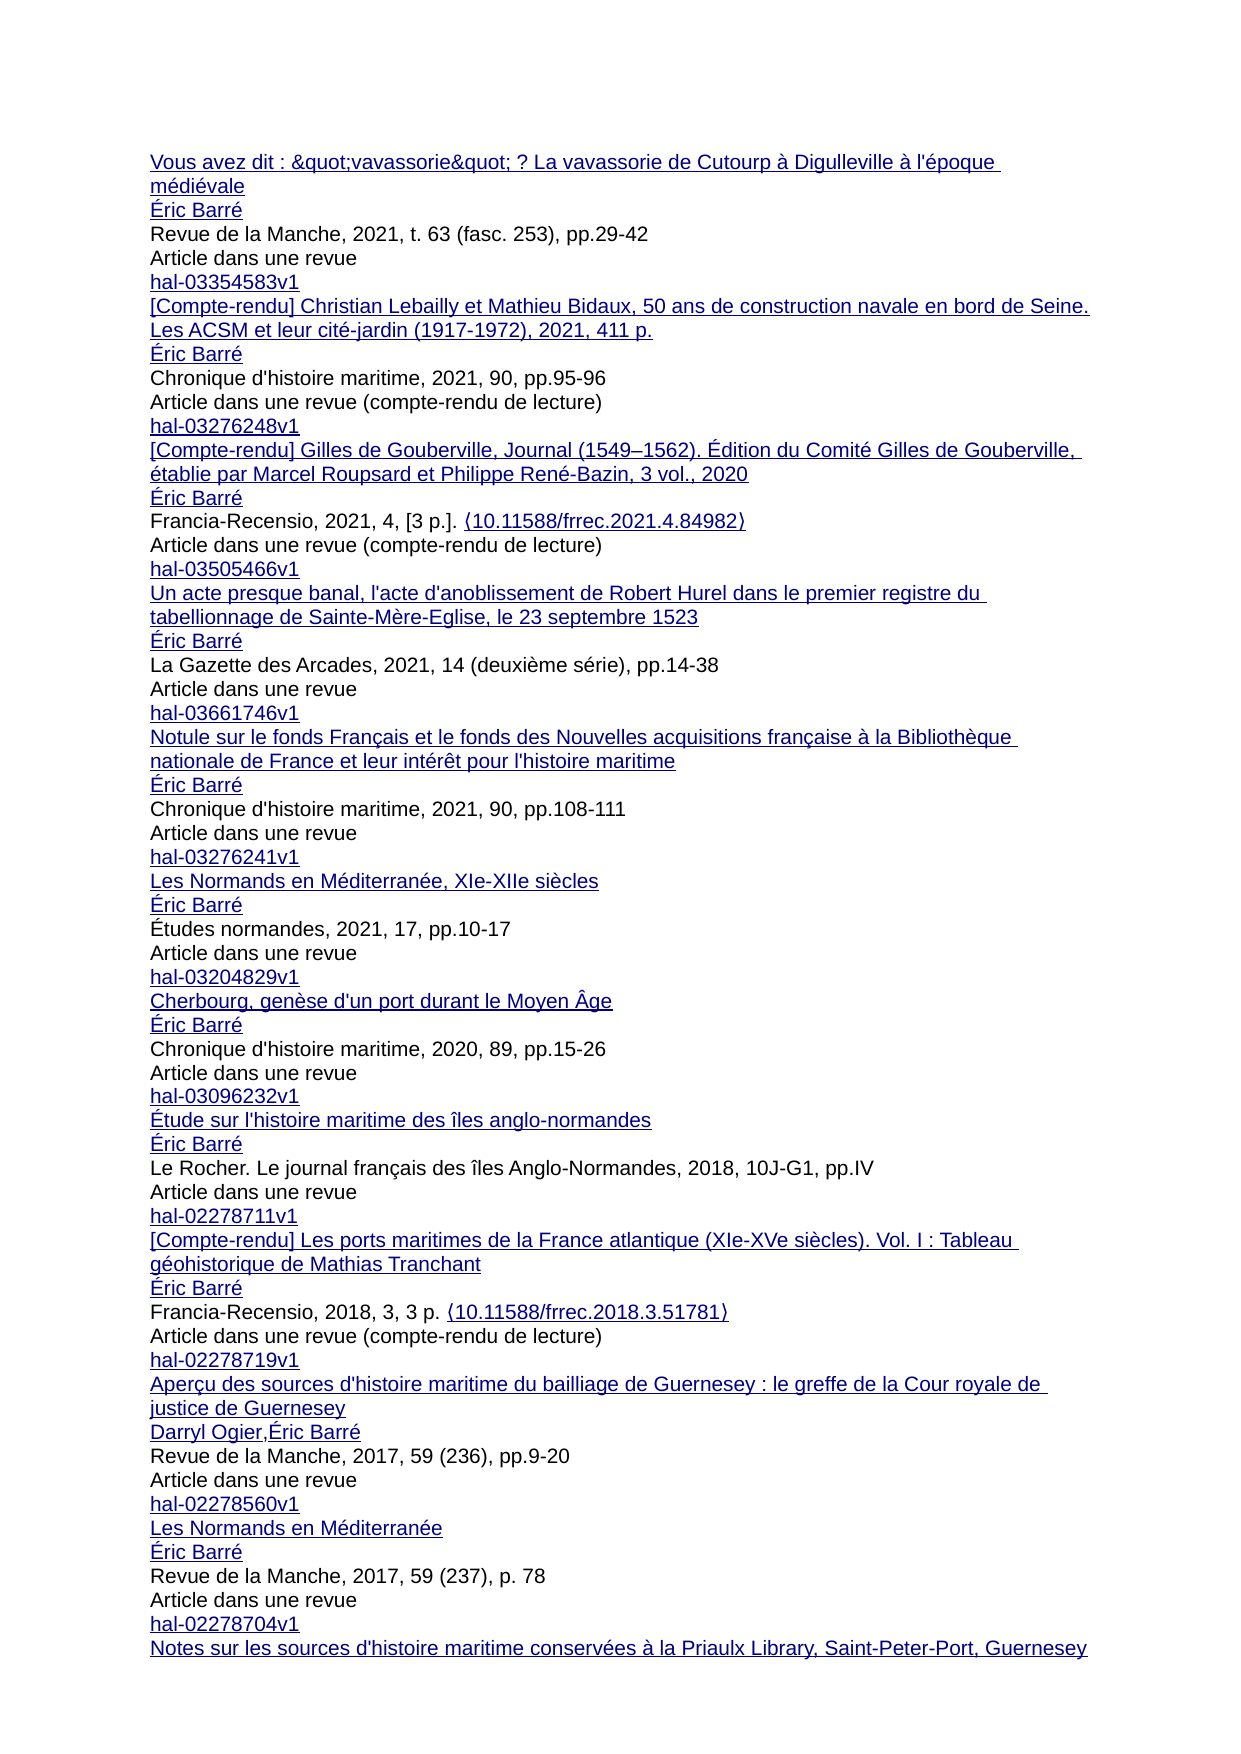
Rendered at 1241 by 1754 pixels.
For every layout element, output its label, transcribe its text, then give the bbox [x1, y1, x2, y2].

table_cell Les Normands en Méditerranée Éric Barré Revue de la Manche, 2017, 59 (237), p. 78 Article dans une revue hal-02278704v1 [150, 1516, 1090, 1635]
table_cell Les Normands en Méditerranée, XIe-XIIe siècles Éric Barré Études normandes, 2021, 17, pp.10-17 Article dans une revue hal-03204829v1 [150, 869, 1090, 988]
table_cell Un acte presque banal, l'acte d'anoblissement de Robert Hurel dans le premier registre du tabellionnage de Sainte-Mère-Eglise, le 23 septembre 1523 Éric Barré La Gazette des Arcades, 2021, 14 (deuxième série), pp.14-38 Article dans une revue hal-03661746v1 [150, 581, 1090, 725]
table_cell Cherbourg, genèse d'un port durant le Moyen Âge Éric Barré Chronique d'histoire maritime, 2020, 89, pp.15-26 Article dans une revue hal-03096232v1 [150, 989, 1090, 1108]
table_cell Vous avez dit : &quot;vavassorie&quot; ? La vavassorie de Cutourp à Digulleville à l'époque médiévale Éric Barré Revue de la Manche, 2021, t. 63 (fasc. 253), pp.29-42 Article dans une revue hal-03354583v1 [150, 150, 1090, 294]
table_cell Notule sur le fonds Français et le fonds des Nouvelles acquisitions française à la Bibliothèque nationale de France et leur intérêt pour l'histoire maritime Éric Barré Chronique d'histoire maritime, 2021, 90, pp.108-111 Article dans une revue hal-03276241v1 [150, 725, 1090, 869]
table_cell Étude sur l'histoire maritime des îles anglo-normandes Éric Barré Le Rocher. Le journal français des îles Anglo-Normandes, 2018, 10J-G1, pp.IV Article dans une revue hal-02278711v1 [150, 1108, 1090, 1228]
table_cell Notes sur les sources d'histoire maritime conservées à la Priaulx Library, Saint-Peter-Port, Guernesey [150, 1635, 1090, 1659]
table_cell [Compte-rendu] Christian Lebailly et Mathieu Bidaux, 50 ans de construction navale en bord de Seine. [150, 294, 1090, 315]
table_cell Aperçu des sources d'histoire maritime du bailliage de Guernesey : le greffe de la Cour royale de justice de Guernesey Darryl Ogier,Éric Barré Revue de la Manche, 2017, 59 (236), pp.9-20 Article dans une revue hal-02278560v1 [150, 1372, 1090, 1516]
table_cell [Compte-rendu] Gilles de Gouberville, Journal (1549–1562). Édition du Comité Gilles de Gouberville, établie par Marcel Roupsard et Philippe René-Bazin, 3 vol., 2020 Éric Barré Francia-Recensio, 2021, 4, [3 p.]. ⟨10.11588/frrec.2021.4.84982⟩ Article dans une revue (compte-rendu de lecture) hal-03505466v1 [150, 438, 1090, 581]
table_cell [Compte-rendu] Les ports maritimes de la France atlantique (XIe-XVe siècles). Vol. I : Tableau géohistorique de Mathias Tranchant Éric Barré Francia-Recensio, 2018, 3, 3 p. ⟨10.11588/frrec.2018.3.51781⟩ Article dans une revue (compte-rendu de lecture) hal-02278719v1 [150, 1228, 1090, 1372]
table_cell Les ACSM et leur cité-jardin (1917-1972), 2021, 411 p. Éric Barré Chronique d'histoire maritime, 2021, 90, pp.95-96 Article dans une revue (compte-rendu de lecture) hal-03276248v1 [150, 316, 1090, 437]
